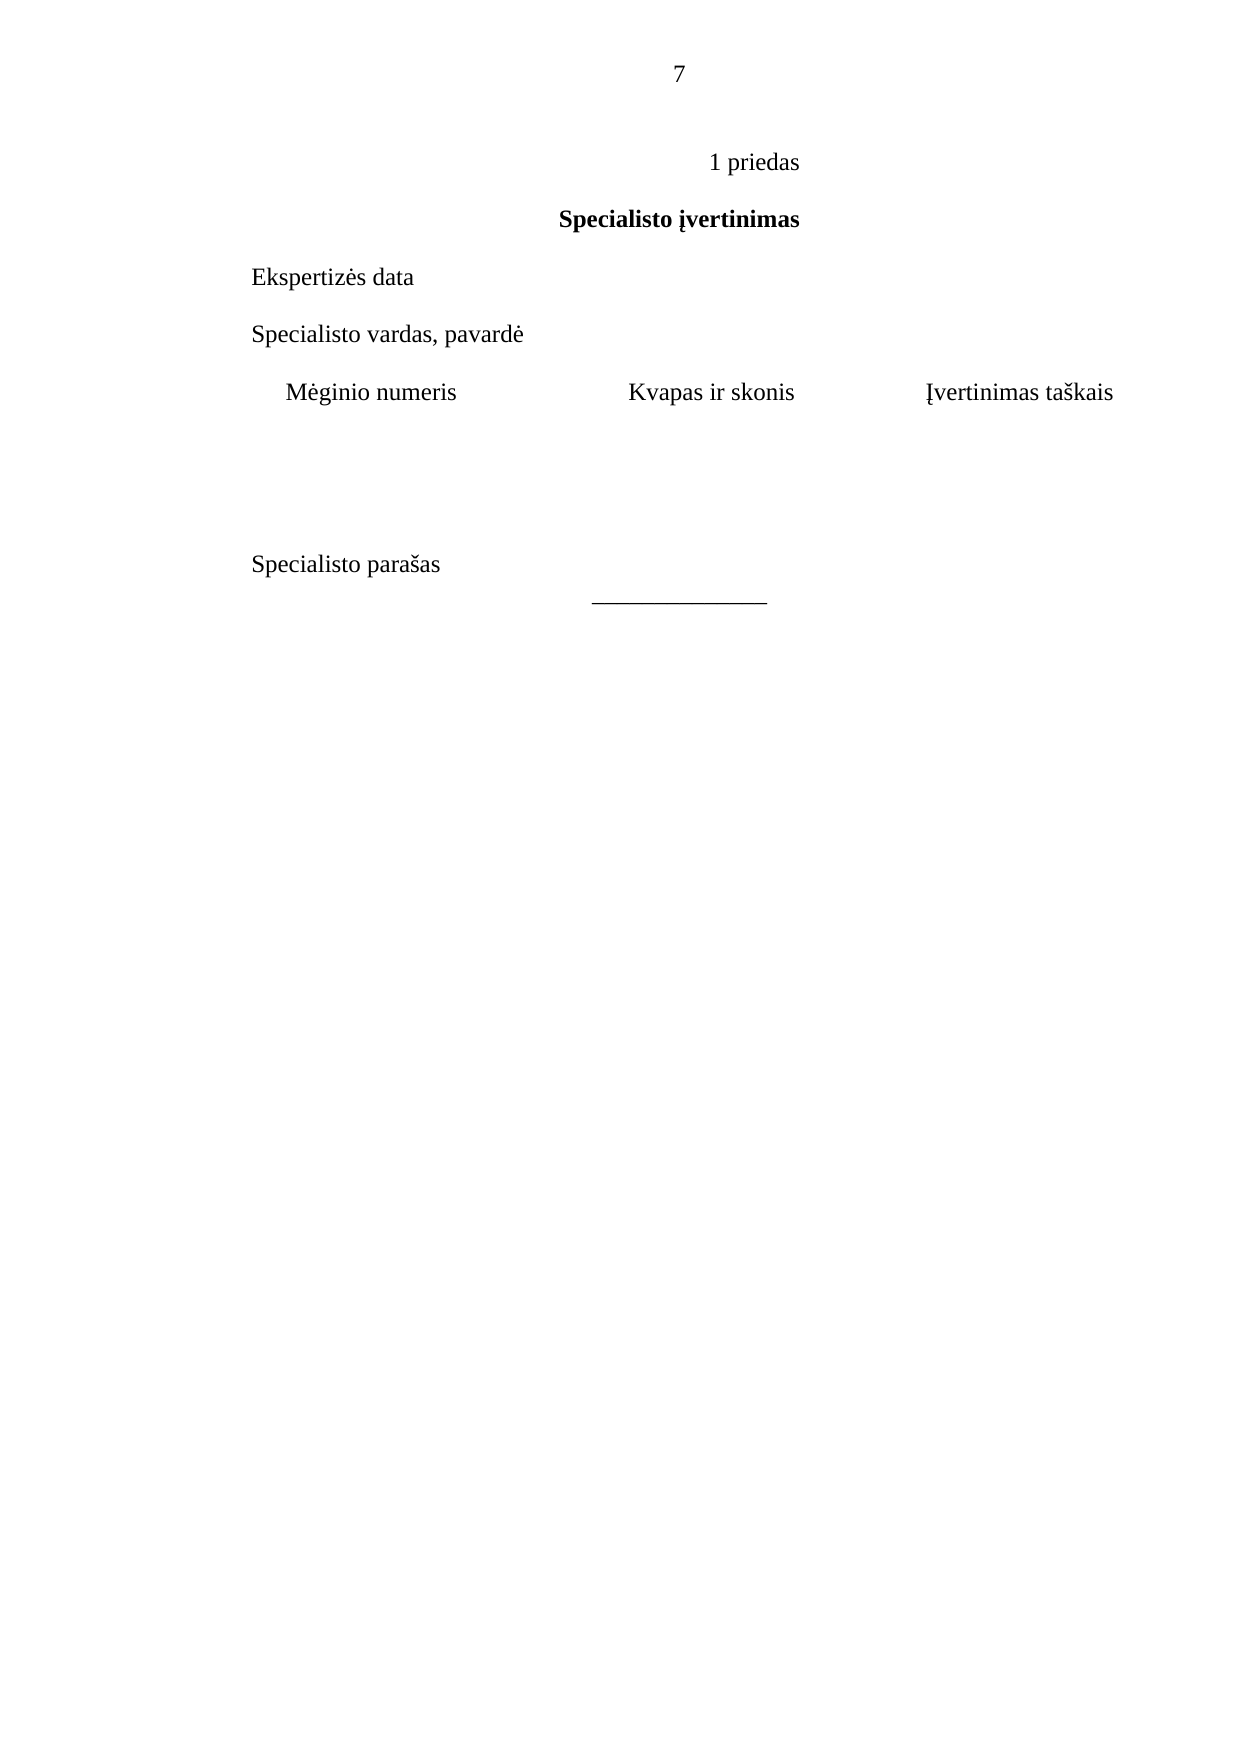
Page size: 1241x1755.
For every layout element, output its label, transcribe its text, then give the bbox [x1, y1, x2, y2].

text Specialisto parašas [177, 549, 1181, 578]
table_header Įvertinimas taškais [858, 377, 1181, 406]
table_cell [565, 463, 858, 492]
table_header Mėginio numeris [177, 377, 565, 406]
table_cell [177, 463, 565, 492]
table_cell [858, 434, 1181, 463]
text Ekspertizės data [177, 262, 1181, 291]
text Specialisto vardas, pavardė [177, 319, 1181, 348]
table_header Kvapas ir skonis [565, 377, 858, 406]
table_cell [177, 406, 565, 434]
table_cell [858, 406, 1181, 434]
text Specialisto įvertinimas [177, 204, 1181, 233]
table_cell [858, 463, 1181, 492]
table_cell [177, 434, 565, 463]
text 1 priedas [177, 147, 1181, 176]
table_cell [565, 406, 858, 434]
table_cell [565, 434, 858, 463]
text ______________ [177, 578, 1181, 607]
